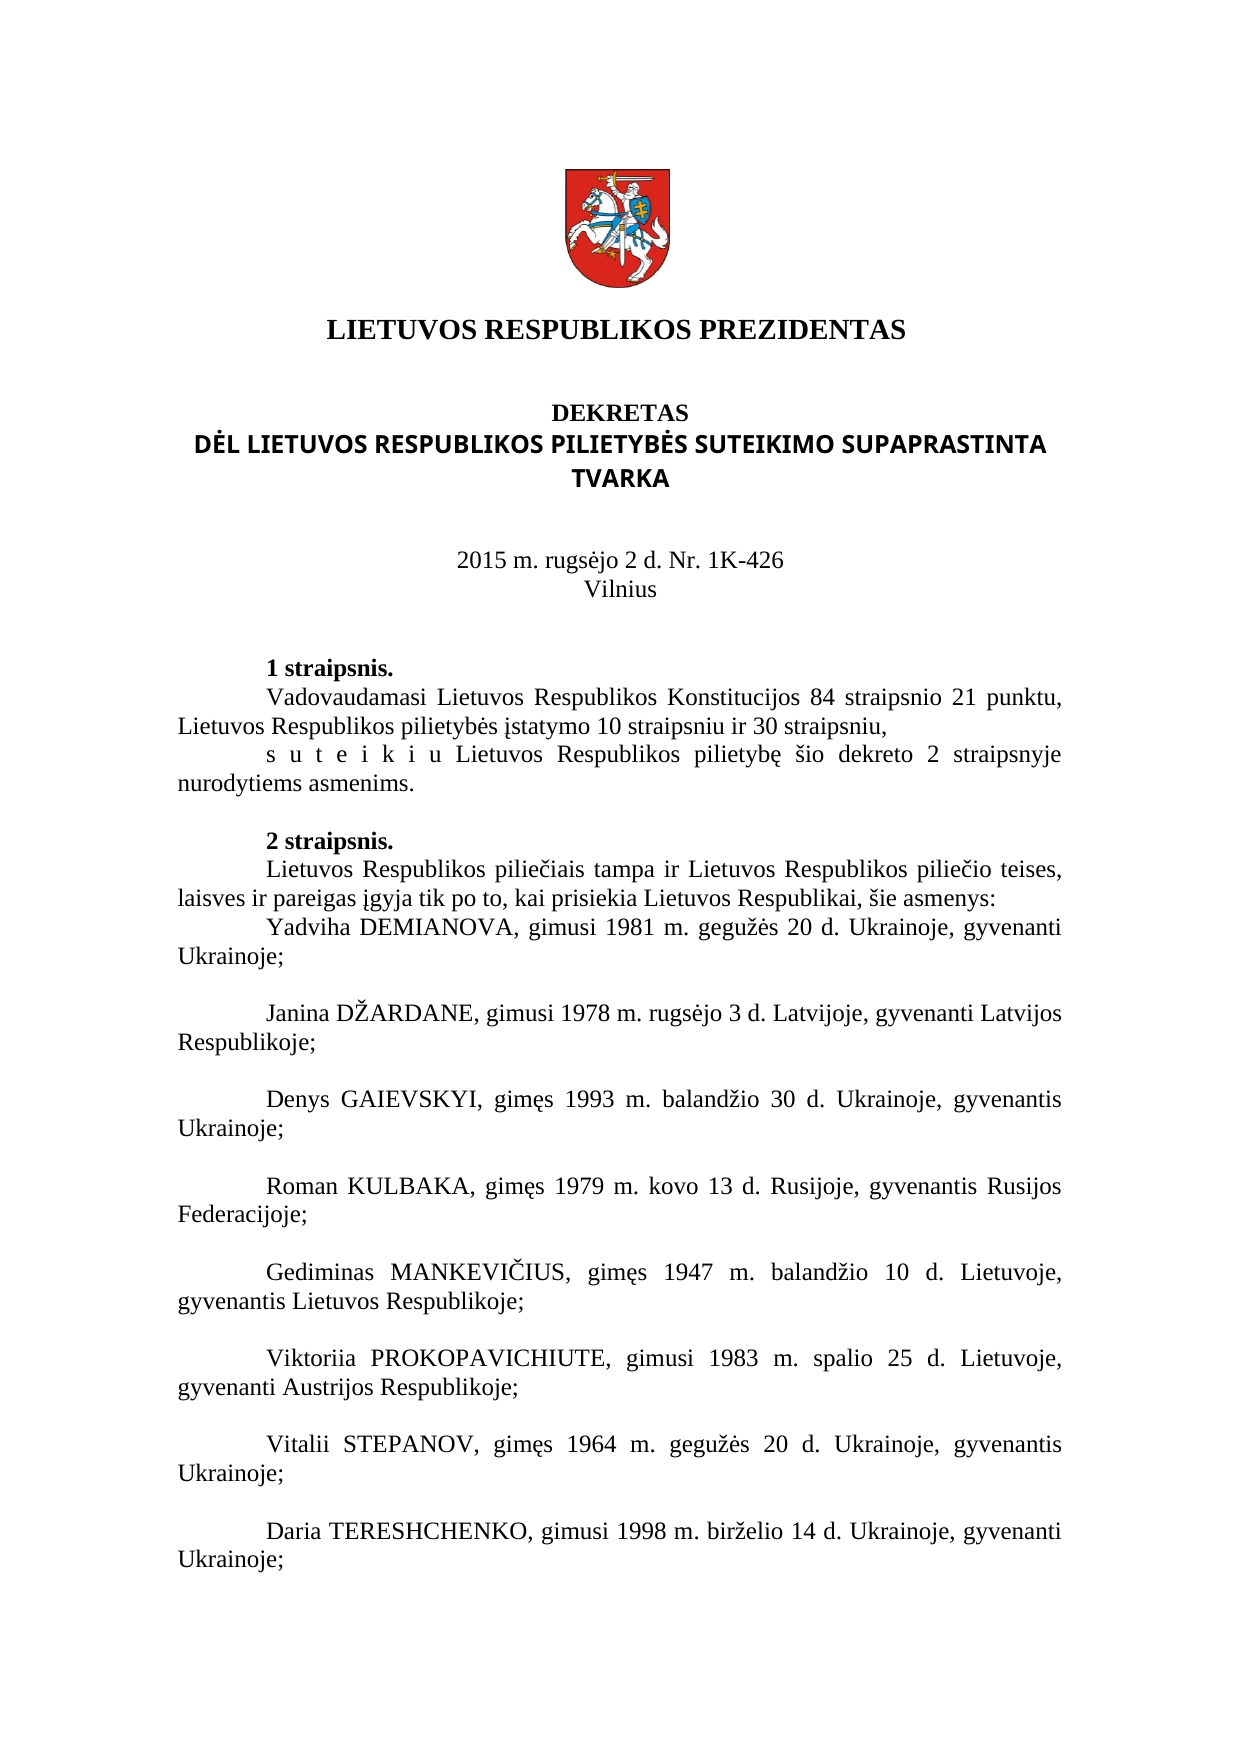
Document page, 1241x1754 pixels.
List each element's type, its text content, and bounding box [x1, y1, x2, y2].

text Denys GAIEVSKYI, gimęs 1993 m. balandžio 30 d. Ukrainoje, gyvenantis Ukrainoje; [177, 1084, 1063, 1142]
text Yadviha DEMIANOVA, gimusi 1981 m. gegužės 20 d. Ukrainoje, gyvenanti Ukrainoje; [177, 912, 1063, 969]
text Roman KULBAKA, gimęs 1979 m. kovo 13 d. Rusijoje, gyvenantis Rusijos Federacijoje; [177, 1171, 1063, 1228]
text 2 straipsnis. [177, 826, 1063, 854]
text s u t e i k i u Lietuvos Respublikos pilietybę šio dekreto 2 straipsnyje nurodytiems asmenims. [177, 739, 1063, 797]
text Lietuvos Respublikos piliečiais tampa ir Lietuvos Respublikos piliečio teises, laisves ir pareigas įgyja tik po to, kai prisiekia Lietuvos Respublikai, šie asmenys: [177, 854, 1063, 912]
text DEKRETAS [177, 398, 1063, 427]
text Vitalii STEPANOV, gimęs 1964 m. gegužės 20 d. Ukrainoje, gyvenantis Ukrainoje; [177, 1429, 1063, 1487]
text Vilnius [177, 574, 1063, 603]
text 2015 m. rugsėjo 2 d. Nr. 1K-426 [177, 545, 1063, 574]
text Daria TERESHCHENKO, gimusi 1998 m. birželio 14 d. Ukrainoje, gyvenanti Ukrainoje; [177, 1516, 1063, 1573]
text LIETUVOS RESPUBLIKOS PREZIDENTAS [177, 312, 1063, 346]
text Gediminas MANKEVIČIUS, gimęs 1947 m. balandžio 10 d. Lietuvoje, gyvenantis Lietuvos Respublikoje; [177, 1257, 1063, 1314]
text Janina DŽARDANE, gimusi 1978 m. rugsėjo 3 d. Latvijoje, gyvenanti Latvijos Respublikoje; [177, 998, 1063, 1056]
text 1 straipsnis. [177, 653, 1063, 682]
text Vadovaudamasi Lietuvos Respublikos Konstitucijos 84 straipsnio 21 punktu, Lietuvos Respublikos pilietybės įstatymo 10 straipsniu ir 30 straipsniu, [177, 682, 1063, 739]
text Dėl LIETUVOS RESPUBLIKOS PILIETYBĖS SUTEIKIMO SUPAPRASTINTA TVARKA [177, 427, 1063, 495]
text Viktoriia PROKOPAVICHIUTE, gimusi 1983 m. spalio 25 d. Lietuvoje, gyvenanti Austrijos Respublikoje; [177, 1343, 1063, 1401]
